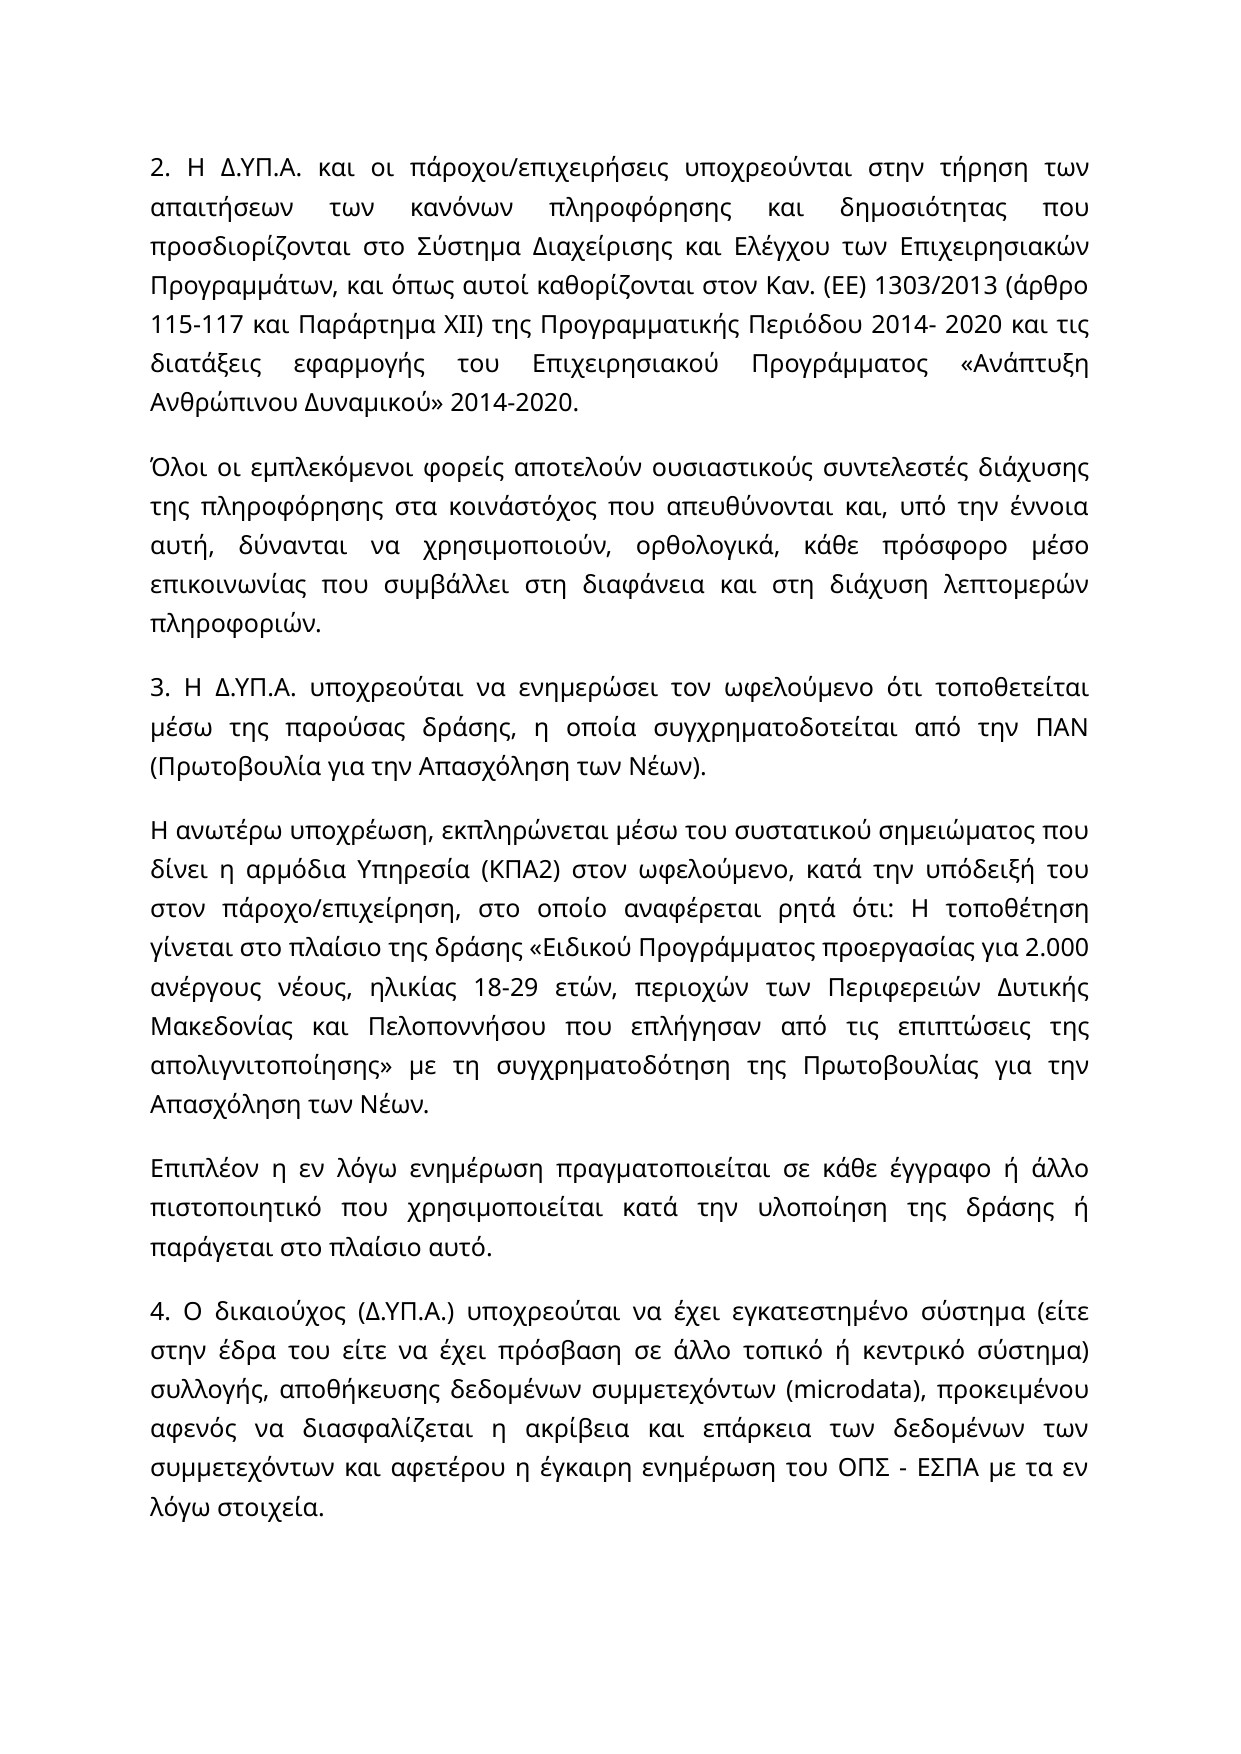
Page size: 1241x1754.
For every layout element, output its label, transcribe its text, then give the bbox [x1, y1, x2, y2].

text 3. Η Δ.ΥΠ.Α. υποχρεούται να ενημερώσει τον ωφελούμενο ότι τοποθετείται μέσω της παρούσας δράσης, η οποία συγχρηματοδοτείται από την ΠΑΝ (Πρωτοβουλία για την Απασχόληση των Νέων). [150, 670, 1090, 782]
text 2. Η Δ.ΥΠ.Α. και οι πάροχοι/επιχειρήσεις υποχρεούνται στην τήρηση των απαιτήσεων των κανόνων πληροφόρησης και δημοσιότητας που προσδιορίζονται στο Σύστημα Διαχείρισης και Ελέγχου των Επιχειρησιακών Προγραμμάτων, και όπως αυτοί καθορίζονται στον Καν. (ΕΕ) 1303/2013 (άρθρο 115-117 και Παράρτημα ΧΙΙ) της Προγραμματικής Περιόδου 2014- 2020 και τις διατάξεις εφαρμογής του Επιχειρησιακού Προγράμματος «Ανάπτυξη Ανθρώπινου Δυναμικού» 2014-2020. [150, 150, 1090, 419]
text Η ανωτέρω υποχρέωση, εκπληρώνεται μέσω του συστατικού σημειώματος που δίνει η αρμόδια Υπηρεσία (ΚΠΑ2) στον ωφελούμενο, κατά την υπόδειξή του στον πάροχο/επιχείρηση, στο οποίο αναφέρεται ρητά ότι: Η τοποθέτηση γίνεται στο πλαίσιο της δράσης «Ειδικού Προγράμματος προεργασίας για 2.000 ανέργους νέους, ηλικίας 18-29 ετών, περιοχών των Περιφερειών Δυτικής Μακεδονίας και Πελοποννήσου που επλήγησαν από τις επιπτώσεις της απολιγνιτοποίησης» με τη συγχρηματοδότηση της Πρωτοβουλίας για την Απασχόληση των Νέων. [150, 812, 1090, 1121]
text 4. Ο δικαιούχος (Δ.ΥΠ.Α.) υποχρεούται να έχει εγκατεστημένο σύστημα (είτε στην έδρα του είτε να έχει πρόσβαση σε άλλο τοπικό ή κεντρικό σύστημα) συλλογής, αποθήκευσης δεδομένων συμμετεχόντων (microdata), προκειμένου αφενός να διασφαλίζεται η ακρίβεια και επάρκεια των δεδομένων των συμμετεχόντων και αφετέρου η έγκαιρη ενημέρωση του ΟΠΣ - ΕΣΠΑ με τα εν λόγω στοιχεία. [150, 1293, 1090, 1523]
text Επιπλέον η εν λόγω ενημέρωση πραγματοποιείται σε κάθε έγγραφο ή άλλο πιστοποιητικό που χρησιμοποιείται κατά την υλοποίηση της δράσης ή παράγεται στο πλαίσιο αυτό. [150, 1151, 1090, 1263]
text Όλοι οι εμπλεκόμενοι φορείς αποτελούν ουσιαστικούς συντελεστές διάχυσης της πληροφόρησης στα κοινάστόχος που απευθύνονται και, υπό την έννοια αυτή, δύνανται να χρησιμοποιούν, ορθολογικά, κάθε πρόσφορο μέσο επικοινωνίας που συμβάλλει στη διαφάνεια και στη διάχυση λεπτομερών πληροφοριών. [150, 449, 1090, 640]
